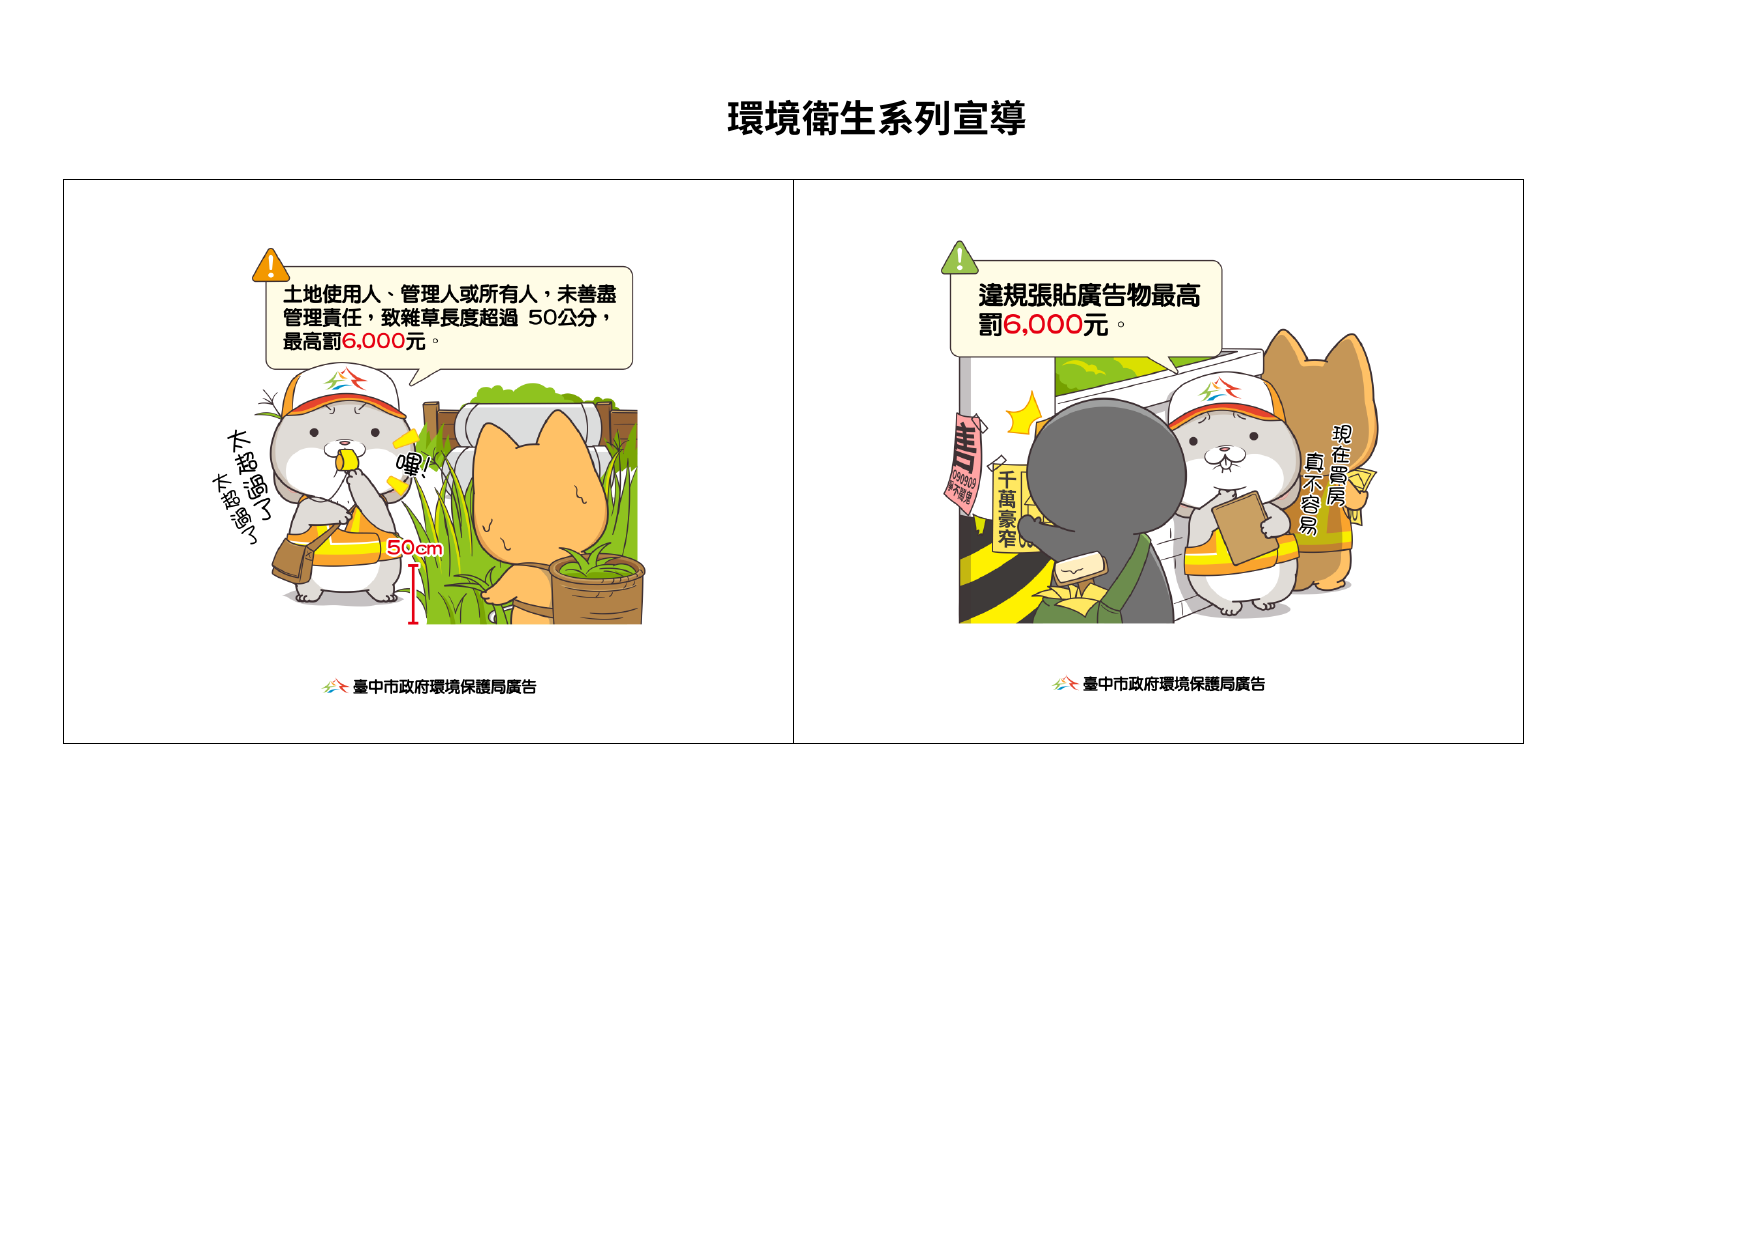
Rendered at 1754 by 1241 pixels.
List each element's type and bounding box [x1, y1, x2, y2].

table_header [794, 180, 1523, 743]
picture [169, 180, 688, 705]
picture [900, 180, 1416, 702]
table_header [64, 180, 793, 743]
